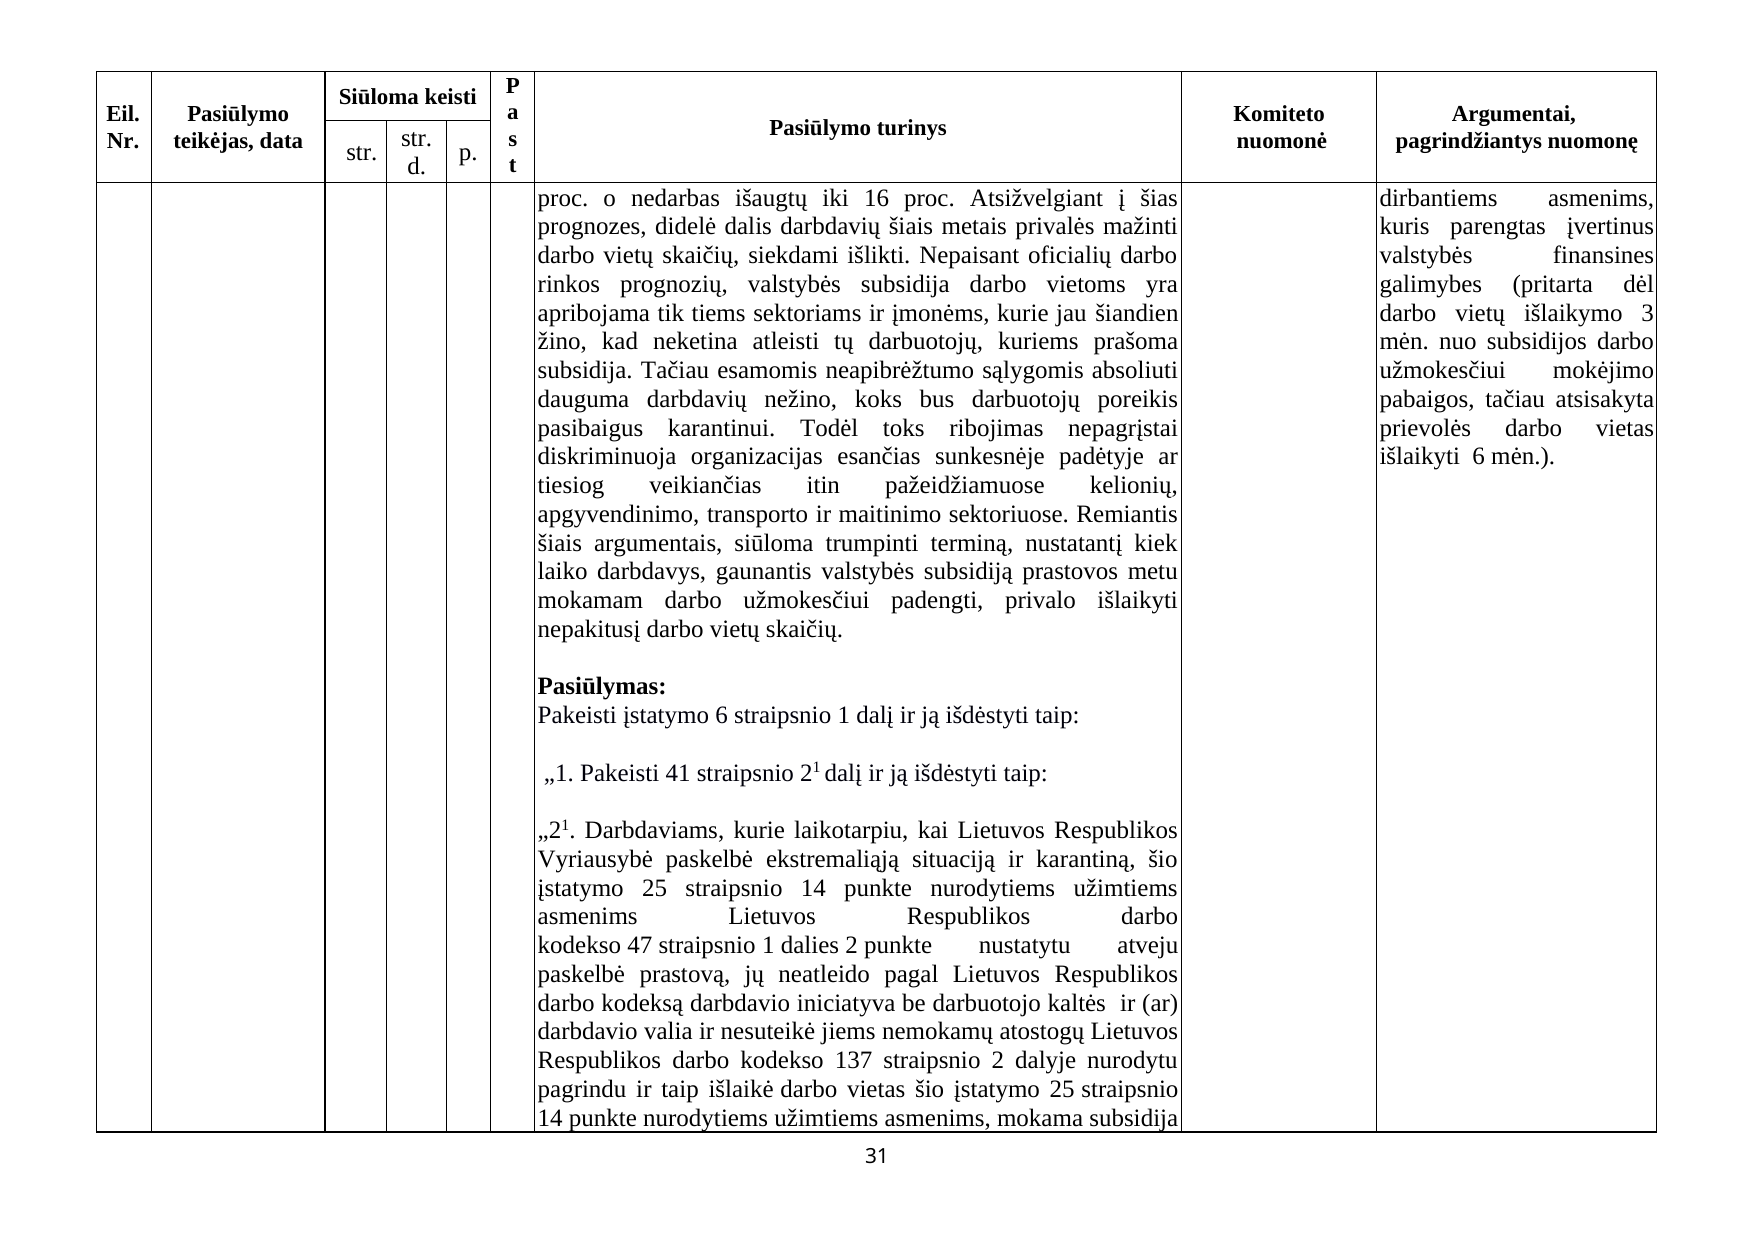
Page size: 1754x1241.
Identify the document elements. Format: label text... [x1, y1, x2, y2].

table_cell [387, 183, 446, 1131]
table_header Komiteto nuomonė [1182, 72, 1376, 182]
table_header Pastabos [491, 72, 534, 182]
table_header Siūloma keisti [326, 72, 490, 120]
table_cell [152, 183, 324, 1131]
table_cell proc. o nedarbas išaugtų iki 16 proc. Atsižvelgiant į šias prognozes, didelė dalis darbdavių šiais metais privalės mažinti darbo vietų skaičių, siekdami išlikti. Nepaisant oficialių darbo rinkos prognozių, valstybės subsidija darbo vietoms yra apribojama tik tiems sektoriams ir įmonėms, kurie jau šiandien žino, kad neketina atleisti tų darbuotojų, kuriems prašoma subsidija. Tačiau esamomis neapibrėžtumo sąlygomis absoliuti dauguma darbdavių nežino, koks bus darbuotojų poreikis pasibaigus karantinui. Todėl toks ribojimas nepagrįstai diskriminuoja organizacijas esančias sunkesnėje padėtyje ar tiesiog veikiančias itin pažeidžiamuose kelionių, apgyvendinimo, transporto ir maitinimo sektoriuose. Remiantis šiais argumentais, siūloma trumpinti terminą, nustatantį kiek laiko darbdavys, gaunantis valstybės subsidiją prastovos metu mokamam darbo užmokesčiui padengti, privalo išlaikyti nepakitusį darbo vietų skaičių. Pasiūlymas: Pakeisti įstatymo 6 straipsnio 1 dalį ir ją išdėstyti taip: „1. Pakeisti 41 straipsnio 21 dalį ir ją išdėstyti taip: „21. Darbdaviams, kurie laikotarpiu, kai Lietuvos Respublikos Vyriausybė paskelbė ekstremaliąją situaciją ir karantiną, šio įstatymo 25 straipsnio 14 punkte nurodytiems užimtiems asmenims Lietuvos Respublikos darbo kodekso 47 straipsnio 1 dalies 2 punkte nustatytu atveju paskelbė prastovą, jų neatleido pagal Lietuvos Respublikos darbo kodeksą darbdavio iniciatyva be darbuotojo kaltės ir (ar) darbdavio valia ir nesuteikė jiems nemokamų atostogų Lietuvos Respublikos darbo kodekso 137 straipsnio 2 dalyje nurodytu pagrindu ir taip išlaikė darbo vietas šio įstatymo 25 straipsnio 14 punkte nurodytiems užimtiems asmenims, mokama subsidija [535, 183, 1181, 1131]
table_header Pasiūlymo turinys [535, 72, 1181, 182]
table_header Pasiūlymo teikėjas, data [152, 72, 324, 182]
table_header Eil. Nr. [97, 72, 151, 182]
table_cell [1182, 183, 1376, 1131]
table_cell [447, 183, 490, 1131]
table_cell str. d. [387, 121, 446, 182]
table_cell str. [326, 121, 386, 182]
table_cell [97, 183, 151, 1131]
table_cell [491, 183, 534, 1131]
table_cell p. [447, 121, 490, 182]
table_cell dirbantiems asmenims, kuris parengtas įvertinus valstybės finansines galimybes (pritarta dėl darbo vietų išlaikymo 3 mėn. nuo subsidijos darbo užmokesčiui mokėjimo pabaigos, tačiau atsisakyta prievolės darbo vietas išlaikyti 6 mėn.). [1377, 183, 1656, 1131]
table_cell [326, 183, 386, 1131]
table_header Argumentai, pagrindžiantys nuomonę [1377, 72, 1656, 182]
